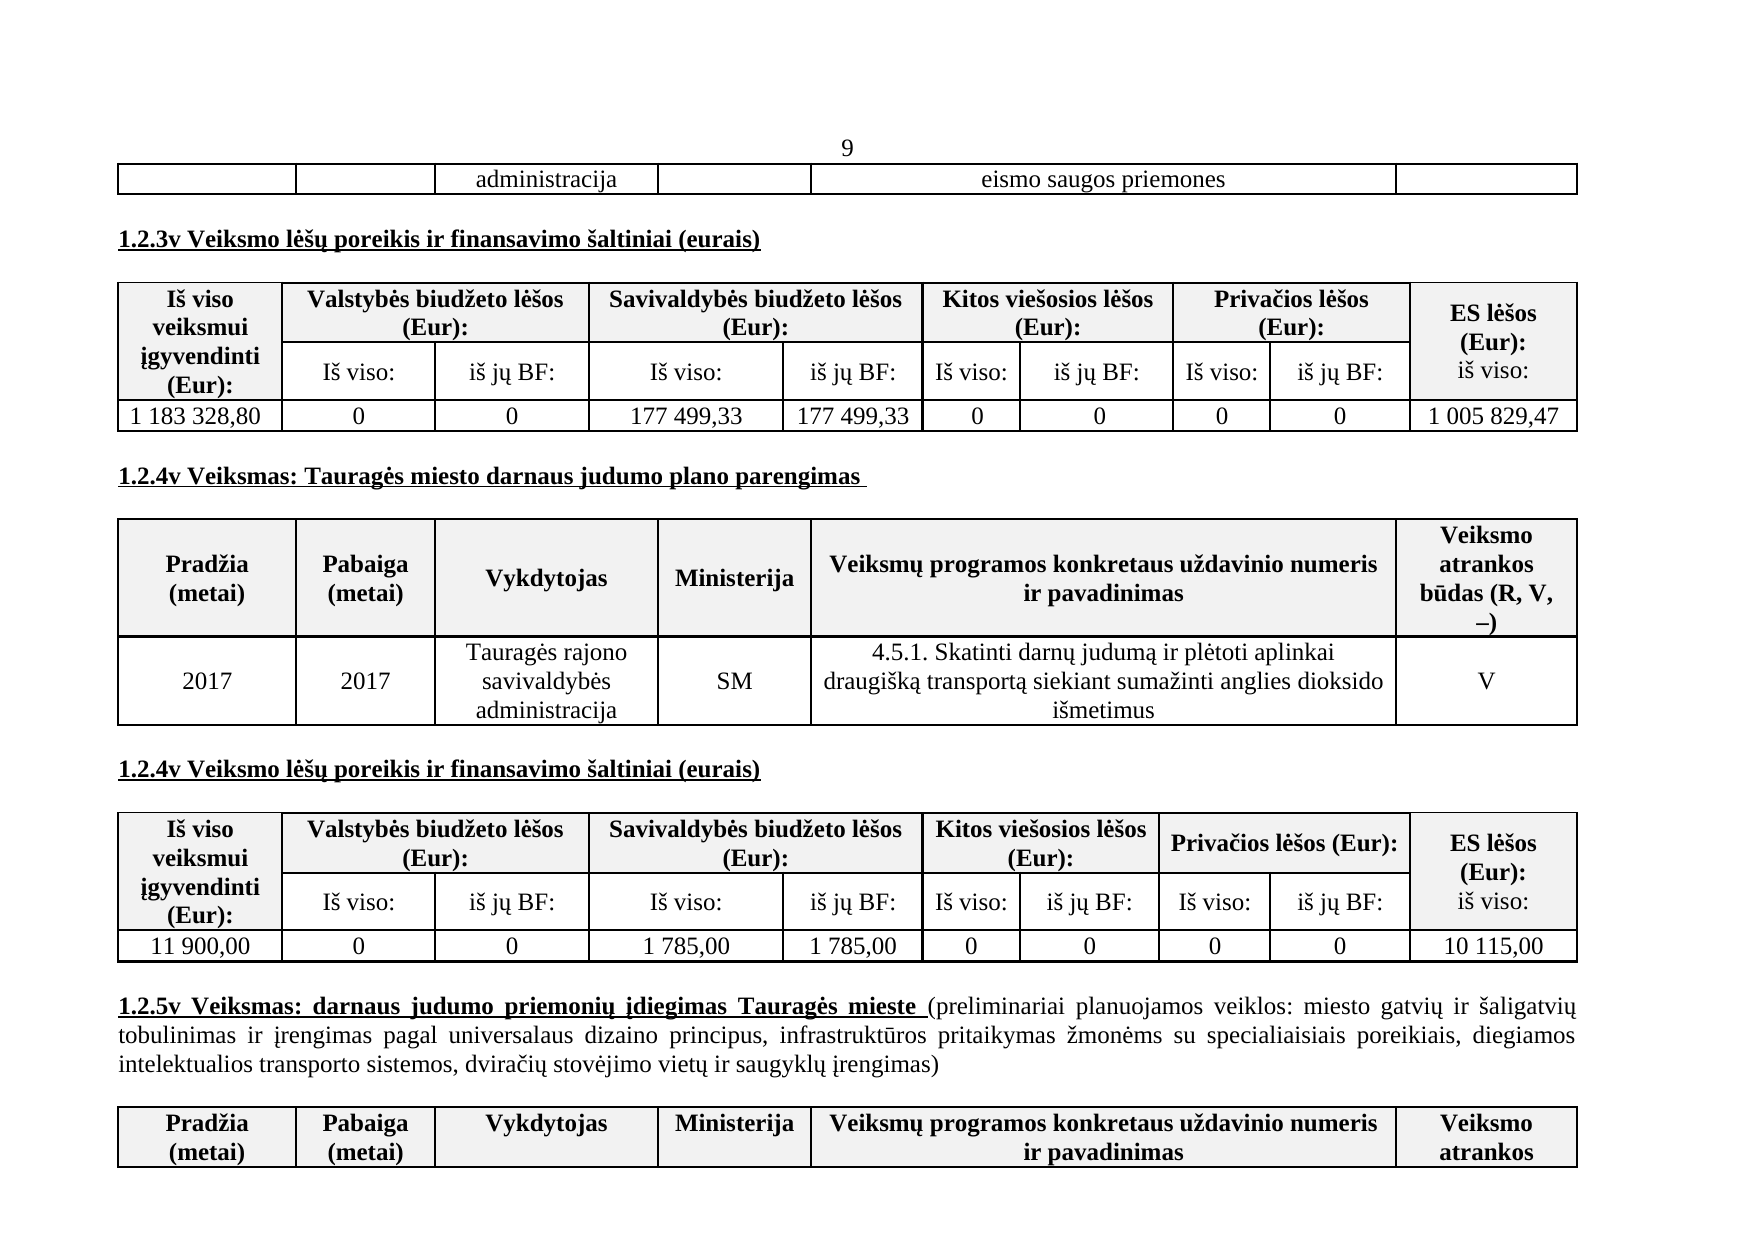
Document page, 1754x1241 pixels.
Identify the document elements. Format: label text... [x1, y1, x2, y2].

table_header Veiksmo atrankos būdas (R, V, –) [1397, 520, 1576, 635]
table_header Veiksmų programos konkretaus uždavinio numeris ir pavadinimas [812, 1108, 1395, 1166]
table_cell 0 [1271, 931, 1409, 960]
table_cell 0 [1160, 931, 1269, 960]
table_cell 0 [1021, 931, 1158, 960]
table_cell [659, 165, 810, 193]
table_header Ministerija [659, 1108, 810, 1166]
table_cell Iš viso: [283, 343, 434, 399]
table_header Kitos viešosios lėšos (Eur): [924, 814, 1158, 872]
table_cell V [1397, 638, 1576, 724]
table_cell Iš viso: [590, 343, 782, 399]
table_cell iš jų BF: [784, 343, 921, 399]
table_cell Iš viso: [283, 874, 434, 929]
table_cell iš jų BF: [1021, 874, 1158, 929]
table_cell 177 499,33 [784, 401, 921, 430]
table_header ES lėšos (Eur): iš viso: [1411, 283, 1576, 399]
table_cell 2017 [119, 638, 295, 724]
table_header Iš viso veiksmui įgyvendinti (Eur): [119, 283, 281, 399]
table_header Savivaldybės biudžeto lėšos (Eur): [590, 284, 921, 341]
table_cell Iš viso: [1174, 343, 1269, 399]
table_cell 177 499,33 [590, 401, 782, 430]
table_cell 0 [1174, 401, 1269, 430]
table_cell iš jų BF: [1271, 343, 1409, 399]
text 1.2.4v Veiksmas: Tauragės miesto darnaus judumo plano parengimas [118, 461, 1577, 489]
table_header Pradžia (metai) [119, 1108, 295, 1166]
table_cell 11 900,00 [119, 931, 281, 960]
table_cell SM [659, 638, 810, 724]
table_cell Iš viso: [1160, 874, 1269, 929]
table_header Pabaiga (metai) [297, 520, 434, 635]
table_cell iš jų BF: [436, 343, 588, 399]
table_cell 0 [924, 931, 1019, 960]
table_cell Iš viso: [924, 874, 1019, 929]
table_cell 1 785,00 [784, 931, 921, 960]
text 1.2.5v Veiksmas: darnaus judumo priemonių įdiegimas Tauragės mieste (preliminariai planuojamos veiklos: miesto gatvių ir šaligatvių tobulinimas ir įrengimas pagal universalaus dizaino principus, infrastruktūros pritaikymas žmonėms su specialiaisiais poreikiais, diegiamos intelektualios transporto sistemos, dviračių stovėjimo vietų ir saugyklų įrengimas) [118, 991, 1577, 1077]
table_header Iš viso veiksmui įgyvendinti (Eur): [119, 813, 281, 929]
table_cell iš jų BF: [436, 874, 588, 929]
table_header Kitos viešosios lėšos (Eur): [924, 284, 1172, 341]
table_header ES lėšos (Eur): iš viso: [1411, 813, 1576, 929]
table_cell [1397, 165, 1576, 193]
table_cell 0 [1271, 401, 1409, 430]
table_cell 0 [283, 401, 434, 430]
table_cell Iš viso: [924, 343, 1019, 399]
text 1.2.3v Veiksmo lėšų poreikis ir finansavimo šaltiniai (eurais) [118, 224, 1577, 253]
table_cell [119, 165, 295, 193]
table_cell 0 [924, 401, 1019, 430]
table_cell 0 [436, 401, 588, 430]
table_cell 0 [283, 931, 434, 960]
table_cell [297, 165, 434, 193]
table_cell 10 115,00 [1411, 931, 1576, 960]
table_header Valstybės biudžeto lėšos (Eur): [283, 814, 588, 872]
table_header Savivaldybės biudžeto lėšos (Eur): [590, 814, 921, 872]
table_cell 1 005 829,47 [1411, 401, 1576, 430]
table_header Privačios lėšos (Eur): [1174, 284, 1409, 341]
table_header Ministerija [659, 520, 810, 635]
table_cell 0 [1021, 401, 1172, 430]
table_cell Tauragės rajono savivaldybės administracija [436, 638, 657, 724]
table_cell 1 785,00 [590, 931, 782, 960]
table_cell iš jų BF: [1021, 343, 1172, 399]
table_cell eismo saugos priemones [812, 165, 1395, 193]
table_header Vykdytojas [436, 520, 657, 635]
table_header Privačios lėšos (Eur): [1160, 814, 1409, 872]
table_cell 1 183 328,80 [119, 401, 281, 430]
table_header Pabaiga (metai) [297, 1108, 434, 1166]
table_cell iš jų BF: [784, 874, 921, 929]
table_cell 4.5.1. Skatinti darnų judumą ir plėtoti aplinkai draugišką transportą siekiant sumažinti anglies dioksido išmetimus [812, 638, 1395, 724]
table_header Pradžia (metai) [119, 520, 295, 635]
table_header Valstybės biudžeto lėšos (Eur): [283, 284, 588, 341]
table_header Vykdytojas [436, 1108, 657, 1166]
table_header Veiksmų programos konkretaus uždavinio numeris ir pavadinimas [812, 520, 1395, 635]
table_cell administracija [436, 165, 657, 193]
table_cell Iš viso: [590, 874, 782, 929]
table_cell 0 [436, 931, 588, 960]
table_header Veiksmo atrankos [1397, 1108, 1576, 1166]
text 1.2.4v Veiksmo lėšų poreikis ir finansavimo šaltiniai (eurais) [118, 754, 1577, 783]
table_cell 2017 [297, 638, 434, 724]
table_cell iš jų BF: [1271, 874, 1409, 929]
